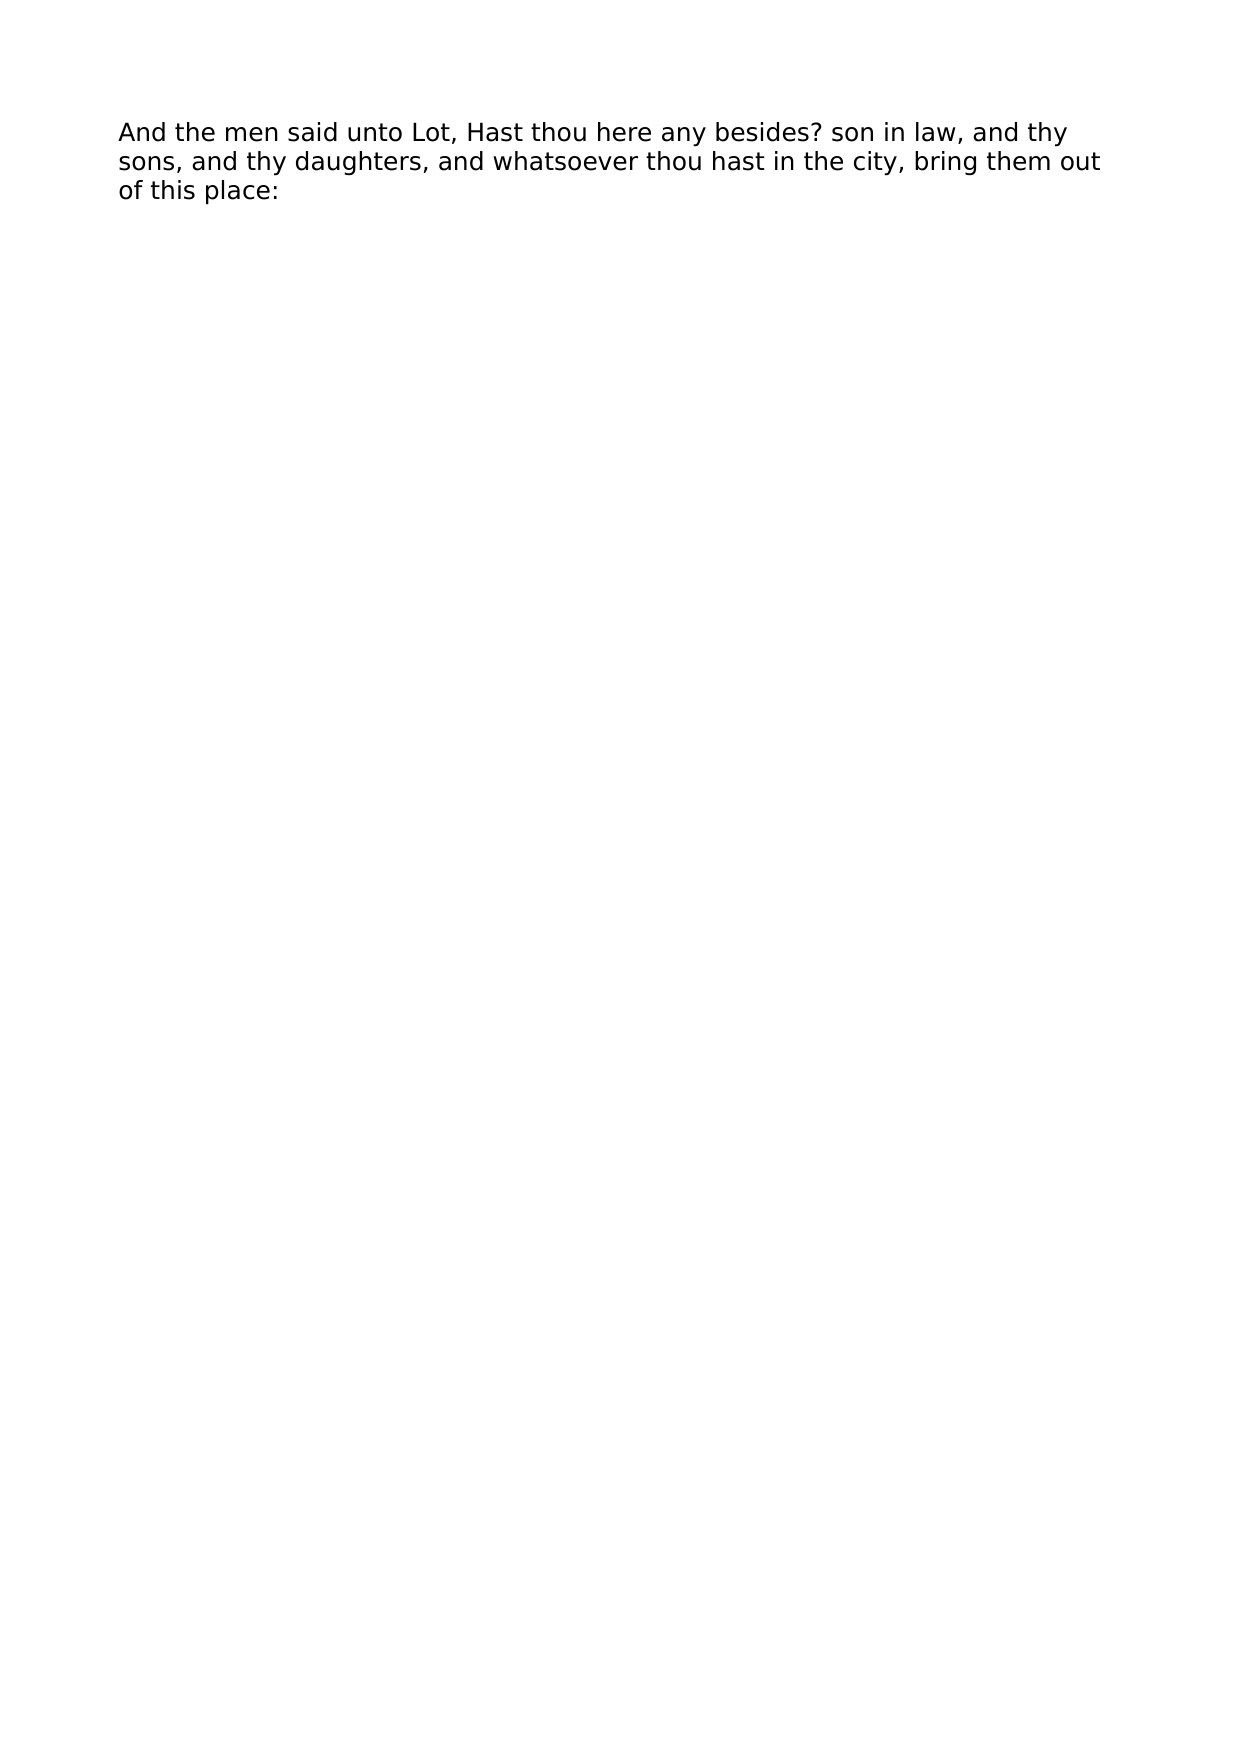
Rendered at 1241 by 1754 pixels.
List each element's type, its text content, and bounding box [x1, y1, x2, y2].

text And the men said unto Lot, Hast thou here any besides? son in law, and thy sons, and thy daughters, and whatsoever thou hast in the city, bring them out of this place: [118, 118, 1122, 206]
